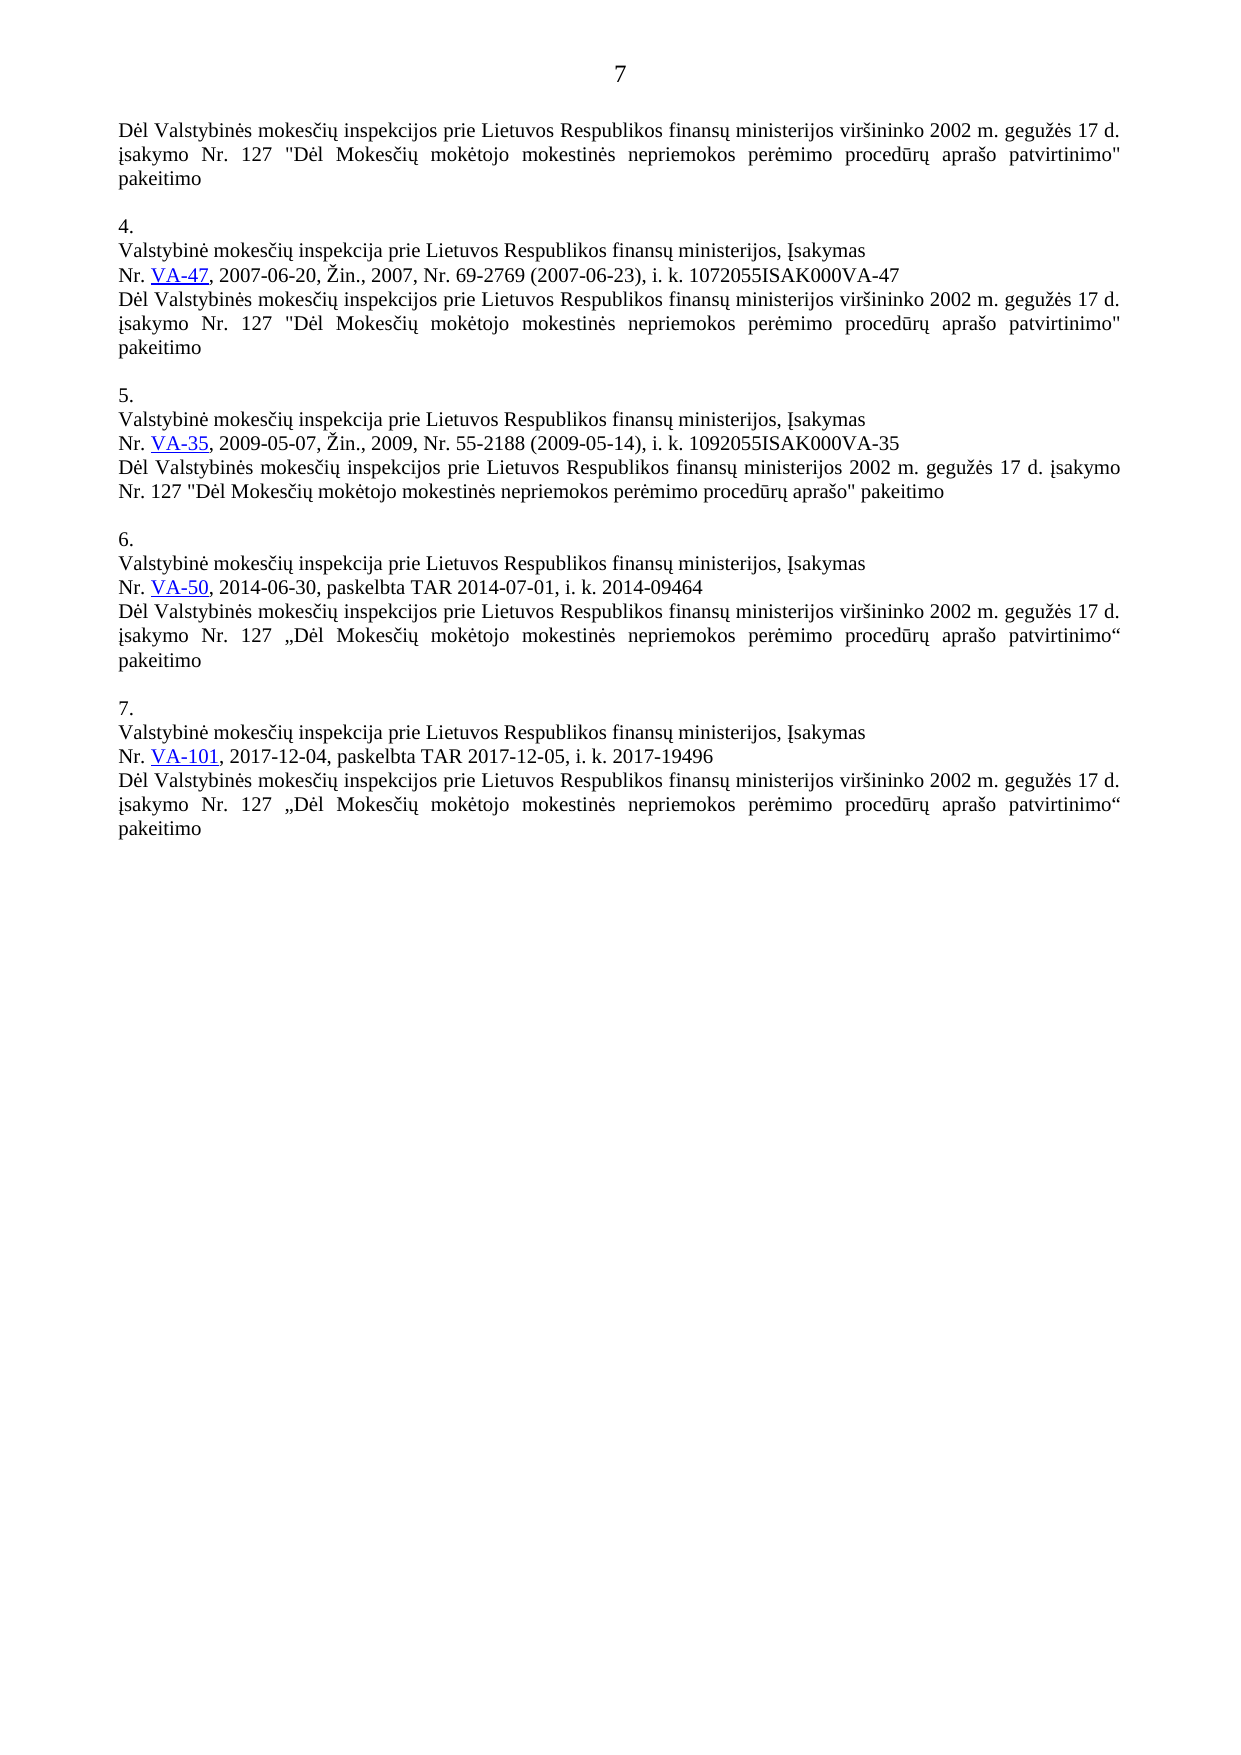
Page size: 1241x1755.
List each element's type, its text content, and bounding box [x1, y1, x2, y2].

text Dėl Valstybinės mokesčių inspekcijos prie Lietuvos Respublikos finansų ministerijos viršininko 2002 m. gegužės 17 d. įsakymo Nr. 127 "Dėl Mokesčių mokėtojo mokestinės nepriemokos perėmimo procedūrų aprašo patvirtinimo" pakeitimo [118, 118, 1122, 190]
text Valstybinė mokesčių inspekcija prie Lietuvos Respublikos finansų ministerijos, Įsakymas [118, 551, 1122, 575]
text 7. [118, 696, 1122, 720]
text Nr. VA-35, 2009-05-07, Žin., 2009, Nr. 55-2188 (2009-05-14), i. k. 1092055ISAK000VA-35 [118, 431, 1122, 455]
text Nr. VA-101, 2017-12-04, paskelbta TAR 2017-12-05, i. k. 2017-19496 [118, 744, 1122, 768]
text Dėl Valstybinės mokesčių inspekcijos prie Lietuvos Respublikos finansų ministerijos viršininko 2002 m. gegužės 17 d. įsakymo Nr. 127 "Dėl Mokesčių mokėtojo mokestinės nepriemokos perėmimo procedūrų aprašo patvirtinimo" pakeitimo [118, 287, 1122, 359]
text Nr. VA-47, 2007-06-20, Žin., 2007, Nr. 69-2769 (2007-06-23), i. k. 1072055ISAK000VA-47 [118, 262, 1122, 287]
text Dėl Valstybinės mokesčių inspekcijos prie Lietuvos Respublikos finansų ministerijos 2002 m. gegužės 17 d. įsakymo Nr. 127 "Dėl Mokesčių mokėtojo mokestinės nepriemokos perėmimo procedūrų aprašo" pakeitimo [118, 455, 1122, 503]
text 6. [118, 527, 1122, 551]
text Dėl Valstybinės mokesčių inspekcijos prie Lietuvos Respublikos finansų ministerijos viršininko 2002 m. gegužės 17 d. įsakymo Nr. 127 „Dėl Mokesčių mokėtojo mokestinės nepriemokos perėmimo procedūrų aprašo patvirtinimo“ pakeitimo [118, 599, 1122, 672]
text Nr. VA-50, 2014-06-30, paskelbta TAR 2014-07-01, i. k. 2014-09464 [118, 575, 1122, 599]
text Valstybinė mokesčių inspekcija prie Lietuvos Respublikos finansų ministerijos, Įsakymas [118, 720, 1122, 744]
text Valstybinė mokesčių inspekcija prie Lietuvos Respublikos finansų ministerijos, Įsakymas [118, 407, 1122, 431]
text 5. [118, 383, 1122, 407]
text Valstybinė mokesčių inspekcija prie Lietuvos Respublikos finansų ministerijos, Įsakymas [118, 238, 1122, 262]
text 4. [118, 214, 1122, 238]
text Dėl Valstybinės mokesčių inspekcijos prie Lietuvos Respublikos finansų ministerijos viršininko 2002 m. gegužės 17 d. įsakymo Nr. 127 „Dėl Mokesčių mokėtojo mokestinės nepriemokos perėmimo procedūrų aprašo patvirtinimo“ pakeitimo [118, 768, 1122, 840]
